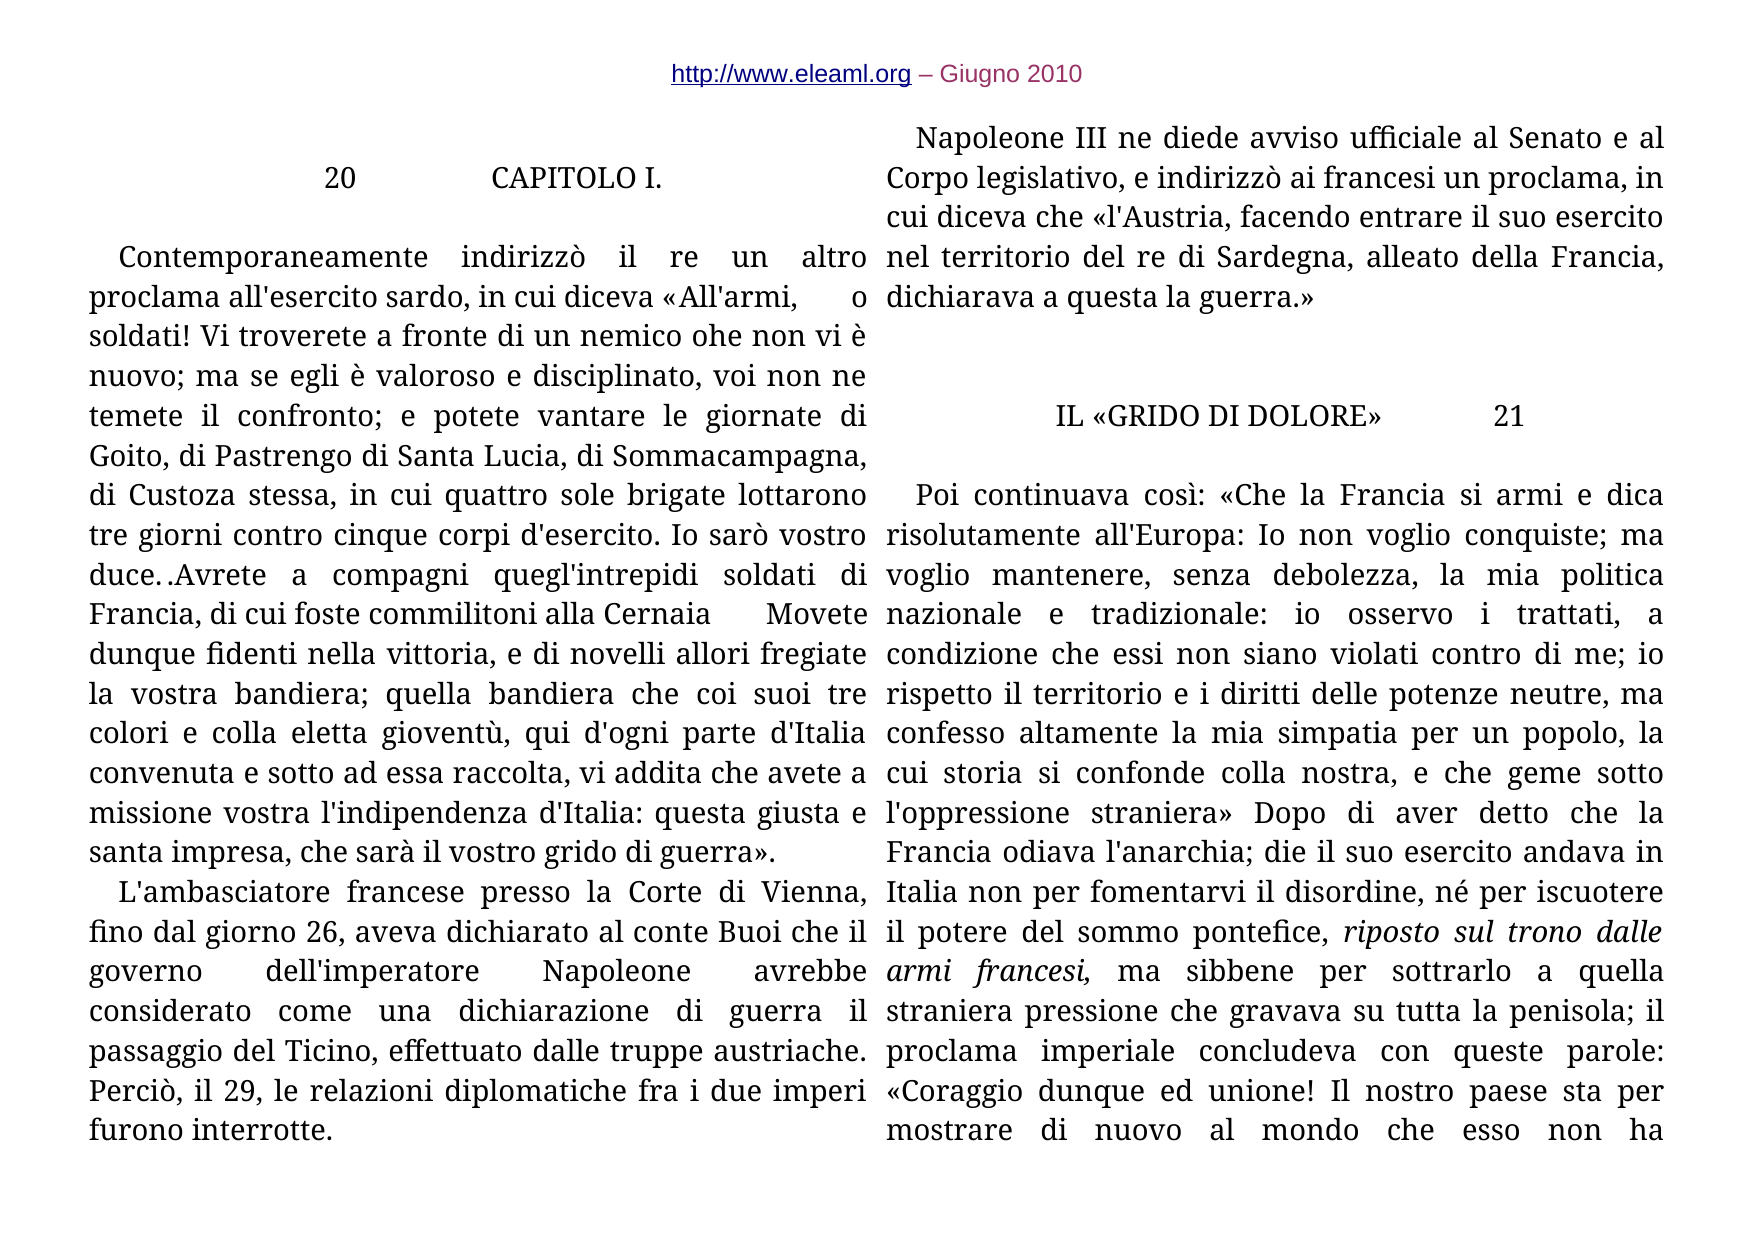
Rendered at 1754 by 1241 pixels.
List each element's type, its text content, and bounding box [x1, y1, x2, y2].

text 20 CAPITOLO I. [88, 157, 868, 197]
text Poi continuava così: «Che la Francia si armi e dica risolutamente all'Europa: Io non voglio conquiste; ma voglio mantenere, senza debolezza, la mia politica nazionale e tradizionale: io osservo i trattati, a condizione che essi non siano violati contro di me; io rispetto il territorio e i diritti delle potenze neutre, ma confesso altamente la mia simpatia per un popolo, la cui storia si confonde colla nostra, e che geme sotto l'oppressione straniera» Dopo di aver detto che la Francia odiava l'anarchia; die il suo esercito andava in Italia non per fomentarvi il disordine, né per iscuotere il potere del sommo pontefice, riposto sul trono dalle armi francesi, ma sibbene per sottrarlo a quella straniera pressione che gravava su tutta la penisola; il proclama imperiale concludeva con queste parole: «Coraggio dunque ed unione! Il nostro paese sta per mostrare di nuovo al mondo che esso non ha [886, 474, 1665, 1149]
text Napoleone III ne diede avviso ufficiale al Senato e al Corpo legislativo, e indirizzò ai francesi un proclama, in cui diceva che «l'Austria, facendo entrare il suo esercito nel territorio del re di Sardegna, alleato della Francia, dichiarava a questa la guerra.» [886, 117, 1665, 316]
text Contemporaneamente indirizzò il re un altro proclama all'esercito sardo, in cui diceva « All'armi, o soldati! Vi troverete a fronte di un nemico ohe non vi è nuovo; ma se egli è valoroso e disciplinato, voi non ne temete il confronto; e potete vantare le giornate di Goito, di Pastrengo di Santa Lucia, di Sommacampagna, di Custoza stessa, in cui quattro sole brigate lottarono tre giorni contro cinque corpi d'esercito. Io sarò vostro duce Avrete a compagni quegl'intrepidi soldati di Francia, di cui foste commilitoni alla Cernaia Movete dunque fidenti nella vittoria, e di novelli allori fregiate la vostra bandiera; quella bandiera che coi suoi tre colori e colla eletta gioventù, qui d'ogni parte d'Italia convenuta e sotto ad essa raccolta, vi addita che avete a missione vostra l'indipendenza d'Italia: questa giusta e santa impresa, che sarà il vostro grido di guerra». [88, 236, 868, 871]
text L'ambasciatore francese presso la Corte di Vienna, fino dal giorno 26, aveva dichiarato al conte Buoi che il governo dell'imperatore Napoleone avrebbe considerato come una dichiarazione di guerra il passaggio del Ticino, effettuato dalle truppe austriache. Perciò, il 29, le relazioni diplomatiche fra i due imperi furono interrotte. [88, 871, 868, 1149]
text IL «GRIDO DI DOLORE» 21 [886, 395, 1665, 435]
